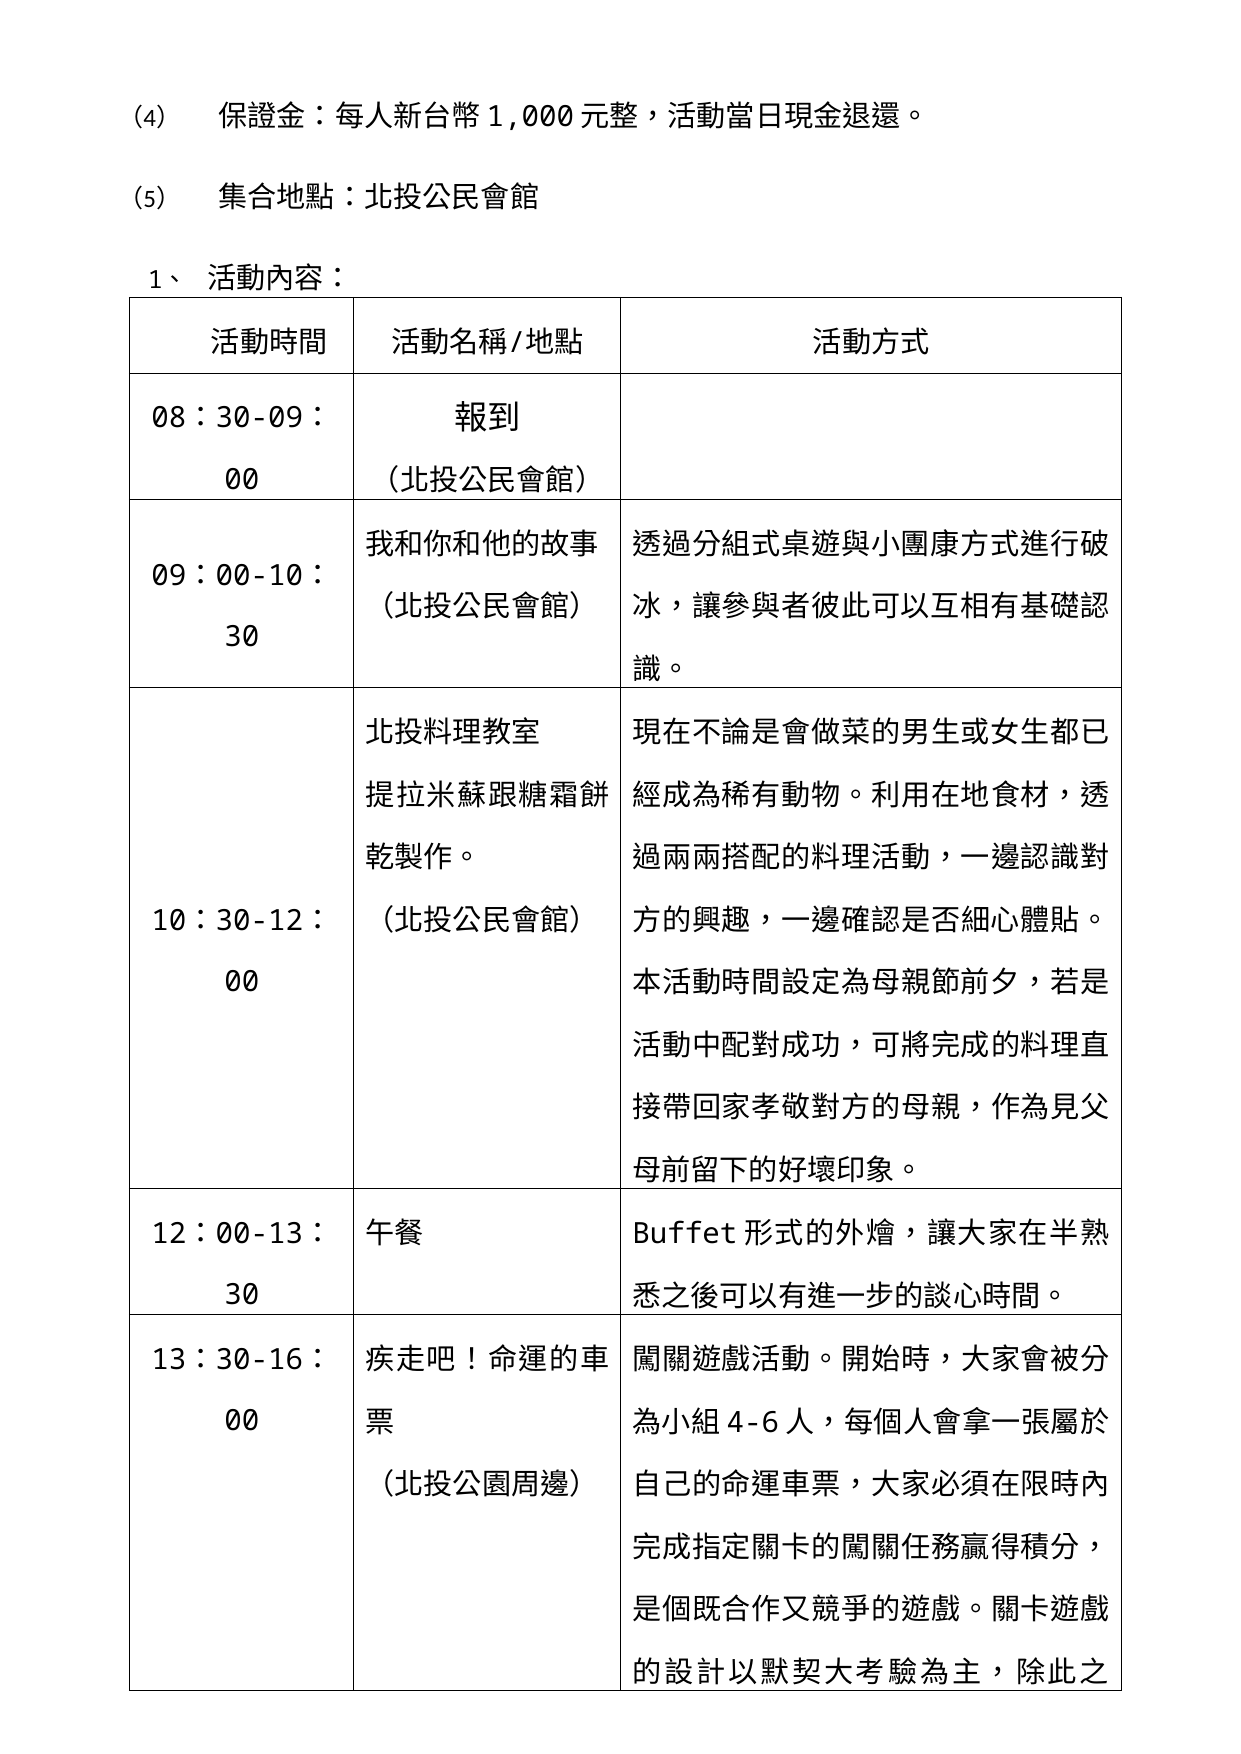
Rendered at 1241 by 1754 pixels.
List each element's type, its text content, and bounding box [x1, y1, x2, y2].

table_cell 北投料理教室 提拉米蘇跟糖霜餅乾製作。 （北投公民會館） [354, 688, 620, 1188]
table_header 活動名稱/地點 [354, 298, 620, 373]
table_cell 午餐 [354, 1189, 620, 1314]
table_cell 闖關遊戲活動。開始時，大家會被分為小組4-6人，每個人會拿一張屬於自己的命運車票，大家必須在限時內完成指定關卡的闖關任務贏得積分，是個既合作又競爭的遊戲。關卡遊戲的設計以默契大考驗為主，除此之 [621, 1315, 1121, 1690]
table_cell [621, 374, 1121, 499]
table_cell 我和你和他的故事 （北投公民會館） [354, 500, 620, 687]
table_cell Buffet形式的外燴，讓大家在半熟悉之後可以有進一步的談心時間。 [621, 1189, 1121, 1314]
table_cell 13：30-16：00 [130, 1315, 353, 1690]
table_cell 現在不論是會做菜的男生或女生都已經成為稀有動物。利用在地食材，透過兩兩搭配的料理活動，一邊認識對方的興趣，一邊確認是否細心體貼。本活動時間設定為母親節前夕，若是活動中配對成功，可將完成的料理直接帶回家孝敬對方的母親，作為見父母前留下的好壞印象。 [621, 688, 1121, 1188]
table_header 活動方式 [621, 298, 1121, 373]
table_cell 報到 （北投公民會館） [354, 374, 620, 499]
table_cell 10：30-12：00 [130, 688, 353, 1188]
list 活動內容： [148, 234, 1098, 297]
table_cell 疾走吧！命運的車票 （北投公園周邊） [354, 1315, 620, 1690]
table_cell 09：00-10：30 [130, 500, 353, 687]
list 集合地點：北投公民會館 [118, 153, 1098, 216]
list 保證金：每人新台幣1,000元整，活動當日現金退還。 [118, 72, 1098, 134]
table_cell 12：00-13：30 [130, 1189, 353, 1314]
table_header 活動時間 [130, 298, 353, 373]
table_cell 透過分組式桌遊與小團康方式進行破冰，讓參與者彼此可以互相有基礎認識。 [621, 500, 1121, 687]
table_cell 08：30-09：00 [130, 374, 353, 499]
